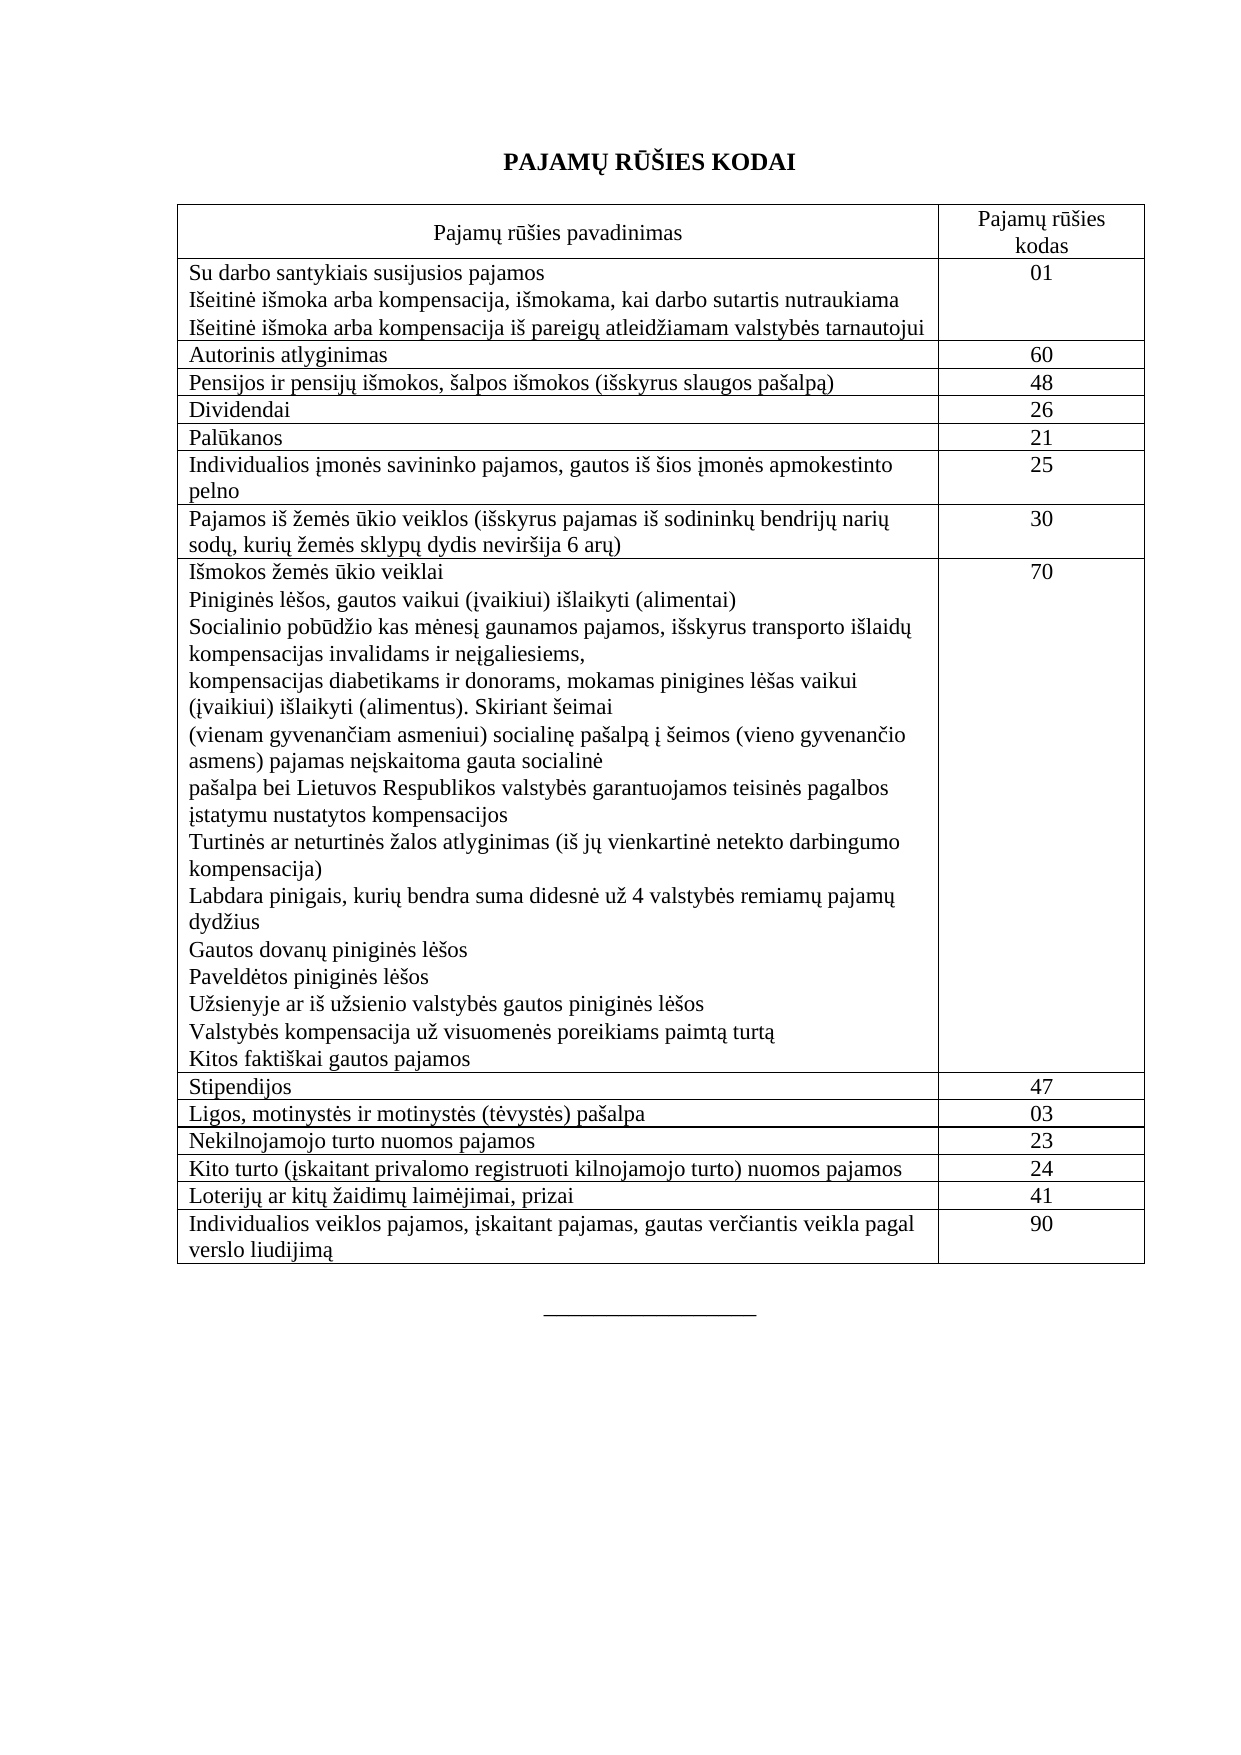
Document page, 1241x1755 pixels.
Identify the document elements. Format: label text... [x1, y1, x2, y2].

table_cell Autorinis atlyginimas [178, 341, 938, 368]
table_cell Piniginės lėšos, gautos vaikui (įvaikiui) išlaikyti (alimentai) [178, 585, 938, 612]
table_cell pašalpa bei Lietuvos Respublikos valstybės garantuojamos teisinės pagalbos įstatymu nustatytos kompensacijos [178, 774, 938, 827]
table_cell 23 [939, 1128, 1144, 1154]
table_cell 70 [939, 559, 1144, 1072]
table_cell 90 [939, 1210, 1144, 1262]
table_cell 48 [939, 369, 1144, 395]
table_cell Su darbo santykiais susijusios pajamos [178, 259, 938, 286]
table_cell Išmokos žemės ūkio veiklai [178, 559, 938, 585]
table_cell 30 [939, 505, 1144, 557]
table_cell Pajamos iš žemės ūkio veiklos (išskyrus pajamas iš sodininkų bendrijų narių sodų, kurių žemės sklypų dydis neviršija 6 arų) [178, 505, 938, 557]
table_cell Išeitinė išmoka arba kompensacija, išmokama, kai darbo sutartis nutraukiama [178, 286, 938, 313]
table_cell Kitos faktiškai gautos pajamos [178, 1044, 938, 1072]
table_header Pajamų rūšies pavadinimas [178, 205, 938, 258]
table_cell Individualios įmonės savininko pajamos, gautos iš šios įmonės apmokestinto pelno [178, 451, 938, 504]
table_cell Pensijos ir pensijų išmokos, šalpos išmokos (išskyrus slaugos pašalpą) [178, 369, 938, 395]
table_cell kompensacijas diabetikams ir donorams, mokamas pinigines lėšas vaikui (įvaikiui) išlaikyti (alimentus). Skiriant šeimai [178, 666, 938, 720]
table_cell Stipendijos [178, 1073, 938, 1099]
table_cell Kito turto (įskaitant privalomo registruoti kilnojamojo turto) nuomos pajamos [178, 1155, 938, 1181]
table_cell Išeitinė išmoka arba kompensacija iš pareigų atleidžiamam valstybės tarnautojui [178, 313, 938, 340]
table_cell Labdara pinigais, kurių bendra suma didesnė už 4 valstybės remiamų pajamų dydžius [178, 881, 938, 935]
table_cell Paveldėtos piniginės lėšos [178, 962, 938, 989]
table_header Pajamų rūšies kodas [939, 205, 1144, 258]
table_cell 01 [939, 259, 1144, 340]
table_cell 24 [939, 1155, 1144, 1181]
table_cell Socialinio pobūdžio kas mėnesį gaunamos pajamos, išskyrus transporto išlaidų kompensacijas invalidams ir neįgaliesiems, [178, 612, 938, 666]
table_cell (vienam gyvenančiam asmeniui) socialinę pašalpą į šeimos (vieno gyvenančio asmens) pajamas neįskaitoma gauta socialinė [178, 720, 938, 773]
text PAJAMŲ RŪŠIES KODAI [177, 147, 1122, 176]
table_cell Ligos, motinystės ir motinystės (tėvystės) pašalpa [178, 1100, 938, 1126]
table_cell 21 [939, 424, 1144, 450]
table_cell Užsienyje ar iš užsienio valstybės gautos piniginės lėšos [178, 990, 938, 1017]
table_cell 47 [939, 1073, 1144, 1099]
table_cell 03 [939, 1100, 1144, 1126]
text _________________ [177, 1290, 1122, 1318]
table_cell Gautos dovanų piniginės lėšos [178, 935, 938, 962]
table_cell 41 [939, 1182, 1144, 1209]
table_cell Nekilnojamojo turto nuomos pajamos [178, 1128, 938, 1154]
table_cell Valstybės kompensacija už visuomenės poreikiams paimtą turtą [178, 1017, 938, 1044]
table_cell Dividendai [178, 396, 938, 422]
table_cell Loterijų ar kitų žaidimų laimėjimai, prizai [178, 1182, 938, 1209]
table_cell 26 [939, 396, 1144, 422]
table_cell 60 [939, 341, 1144, 368]
table_cell Palūkanos [178, 424, 938, 450]
table_cell Turtinės ar neturtinės žalos atlyginimas (iš jų vienkartinė netekto darbingumo kompensacija) [178, 827, 938, 881]
table_cell Individualios veiklos pajamos, įskaitant pajamas, gautas verčiantis veikla pagal verslo liudijimą [178, 1210, 938, 1262]
table_cell 25 [939, 451, 1144, 504]
